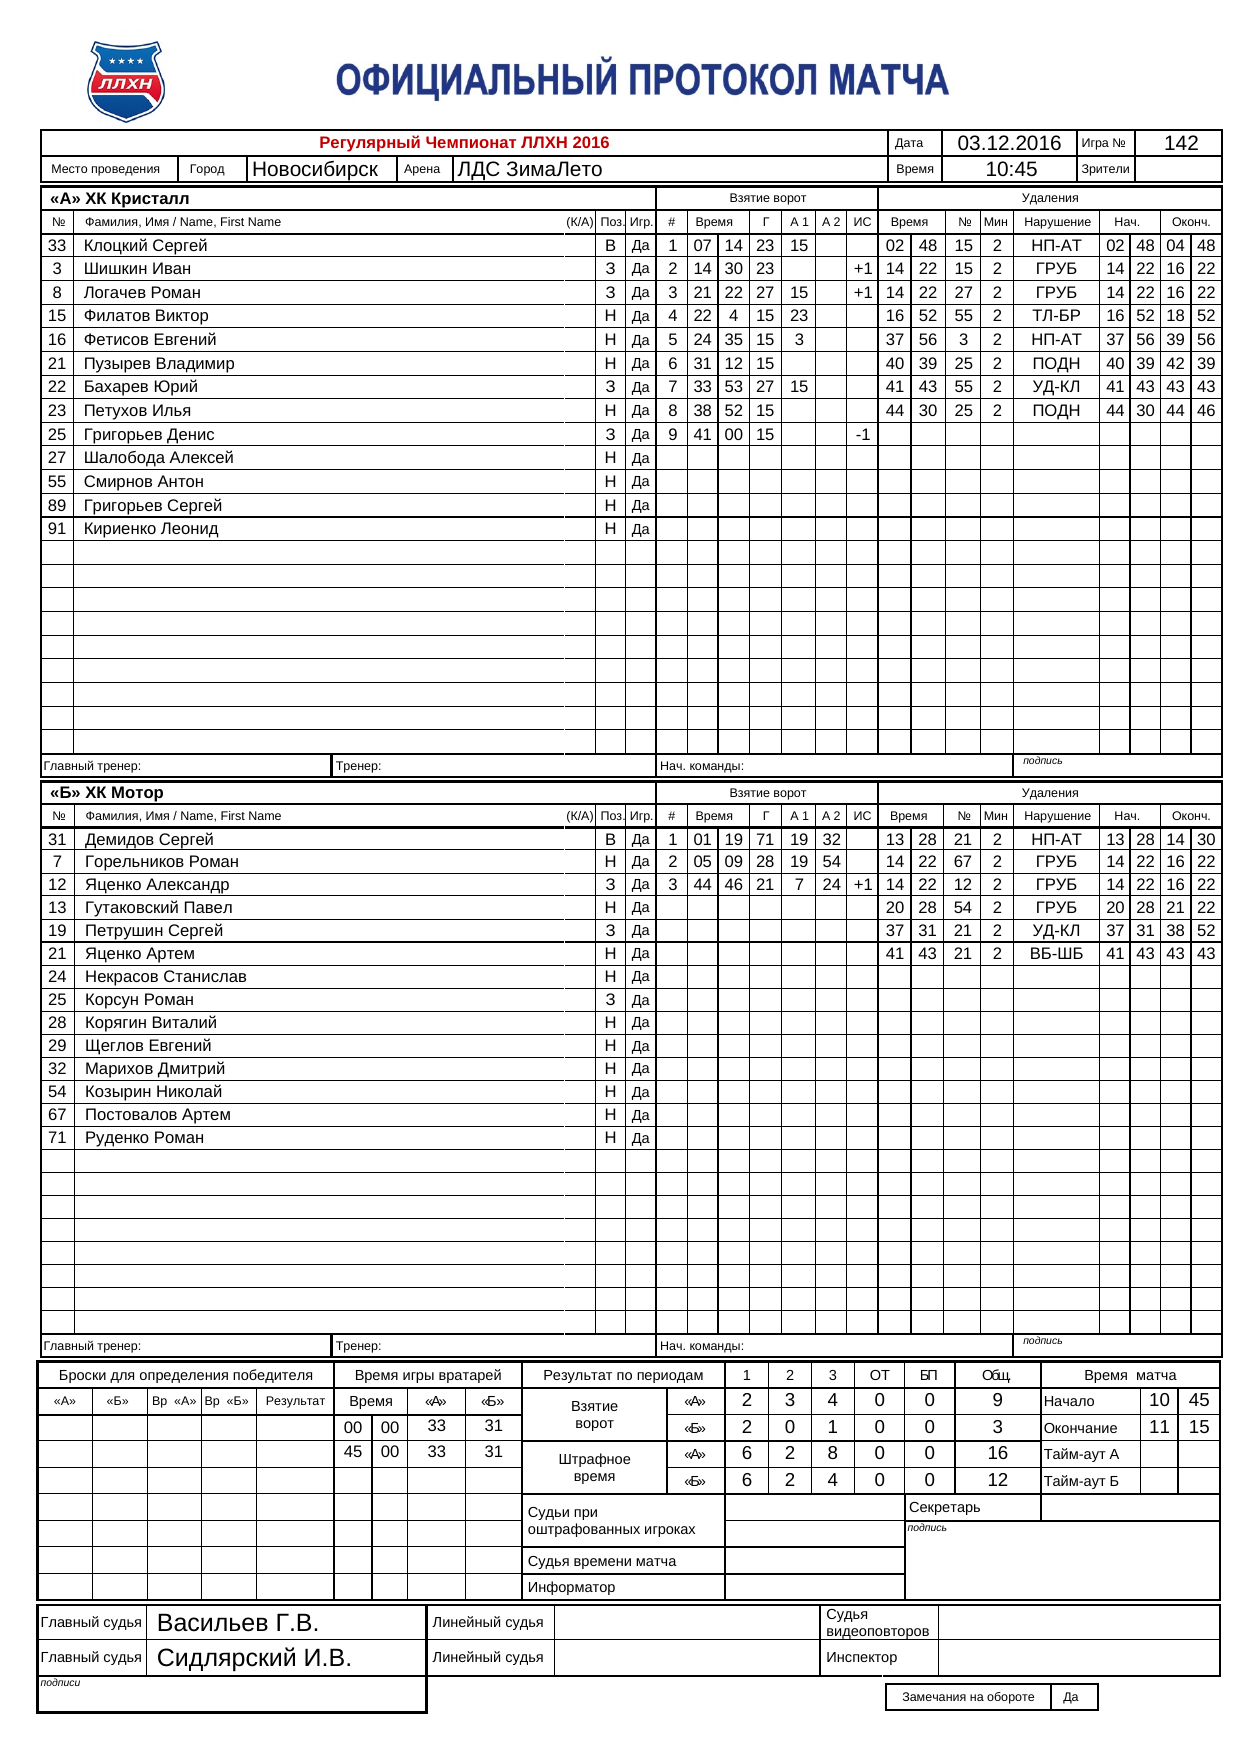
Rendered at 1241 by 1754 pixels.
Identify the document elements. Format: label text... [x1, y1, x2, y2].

table_cell [946, 730, 980, 753]
table_cell [782, 683, 815, 706]
table_cell [912, 1265, 943, 1287]
table_cell З [596, 376, 625, 398]
table_cell Да [626, 896, 655, 918]
table_cell [719, 707, 749, 729]
table_cell [816, 235, 846, 256]
table_cell [257, 1574, 333, 1599]
table_cell [750, 470, 781, 493]
table_cell 14 [879, 257, 910, 280]
table_cell [565, 1081, 595, 1103]
table_cell Инспектор [821, 1640, 938, 1675]
table_cell [1161, 1196, 1190, 1218]
table_cell 21 [1161, 896, 1190, 918]
table_cell З [596, 423, 625, 445]
table_cell [93, 1494, 147, 1520]
table_cell 22 [912, 874, 943, 895]
table_cell [565, 1173, 595, 1195]
table_cell [596, 1150, 625, 1172]
table_cell 15 [750, 399, 781, 422]
table_cell ГРУБ [1014, 896, 1099, 918]
table_cell [816, 989, 846, 1011]
table_cell [466, 1521, 521, 1546]
table_cell [1100, 1265, 1129, 1287]
table_cell 9 [956, 1389, 1040, 1413]
table_cell [1131, 588, 1160, 611]
table_cell [596, 659, 625, 682]
table_cell Н [596, 1012, 625, 1033]
table_cell [939, 1606, 1219, 1639]
table_cell [782, 1012, 815, 1033]
table_cell [93, 1521, 147, 1546]
table_cell [1042, 1495, 1219, 1520]
table_cell [750, 1196, 781, 1218]
table_cell [719, 636, 749, 658]
table_cell 6 [657, 352, 687, 374]
table_cell [847, 1242, 877, 1264]
table_cell 45 [335, 1441, 371, 1467]
table_cell 21 [944, 829, 980, 849]
table_cell [946, 636, 980, 658]
table_cell 2 [657, 257, 687, 280]
table_cell [428, 1677, 882, 1711]
table_cell [944, 1265, 980, 1287]
table_cell [750, 943, 781, 964]
table_cell [688, 1219, 717, 1241]
table_cell +1 [847, 874, 877, 895]
table_cell [981, 1104, 1013, 1126]
table_cell [750, 1058, 781, 1079]
table_cell [750, 1104, 781, 1126]
table_cell 8 [812, 1442, 854, 1467]
table_cell [466, 1494, 521, 1520]
table_cell [1100, 1288, 1129, 1310]
table_cell Нач. команды: [657, 1335, 1012, 1356]
table_cell [1161, 588, 1190, 611]
table_cell [847, 920, 877, 941]
table_cell [847, 683, 877, 706]
table_cell [719, 518, 749, 540]
table_cell [750, 1012, 781, 1033]
table_cell 56 [1131, 328, 1160, 351]
table_cell [373, 1494, 407, 1520]
table_cell [1192, 588, 1221, 611]
table_cell ПОДН [1014, 352, 1099, 374]
table_cell 37 [1100, 328, 1129, 351]
table_cell [750, 565, 781, 587]
table_cell [719, 470, 749, 493]
table_cell Город [179, 157, 246, 181]
table_cell [1100, 966, 1129, 987]
table_cell 25 [946, 352, 980, 374]
table_cell [847, 966, 877, 987]
table_cell 00 [719, 423, 749, 445]
table_cell 0 [855, 1468, 904, 1493]
table_cell Г [750, 211, 781, 233]
table_cell 16 [1100, 305, 1129, 327]
table_cell [750, 518, 781, 540]
table_cell (К/А) [565, 211, 595, 233]
table_cell Да [626, 920, 655, 941]
table_cell [148, 1494, 201, 1520]
table_cell 39 [1161, 328, 1190, 351]
table_cell [1192, 1081, 1221, 1103]
table_cell [657, 1058, 687, 1079]
table_cell [816, 1196, 846, 1218]
table_cell [466, 1468, 521, 1493]
table_cell [912, 423, 945, 445]
table_cell [847, 518, 877, 540]
table_cell [912, 494, 945, 516]
table_cell [981, 1242, 1013, 1264]
table_cell Шишкин Иван [74, 257, 564, 280]
table_cell [719, 1311, 749, 1333]
table_cell А 1 [782, 805, 815, 826]
table_cell [816, 565, 846, 587]
table_cell [944, 1012, 980, 1033]
table_cell [657, 659, 687, 682]
table_cell 27 [42, 446, 73, 469]
table_cell 52 [719, 399, 749, 422]
table_cell [939, 1640, 1219, 1675]
table_cell 1 [812, 1415, 854, 1440]
table_cell [1014, 1219, 1099, 1241]
table_cell Пузырев Владимир [74, 352, 564, 374]
table_cell [657, 920, 687, 941]
table_cell [1161, 423, 1190, 445]
table_cell 15 [1179, 1415, 1219, 1440]
table_cell Время [688, 211, 749, 233]
table_cell 0 [769, 1415, 811, 1440]
table_cell [816, 423, 846, 445]
table_cell 12 [42, 874, 74, 895]
table_cell [847, 565, 877, 587]
table_cell Г [750, 805, 781, 826]
table_cell [565, 1219, 595, 1241]
table_cell [879, 966, 910, 987]
table_cell Кириенко Леонид [74, 518, 564, 540]
table_cell [657, 1311, 687, 1333]
table_cell [981, 1311, 1013, 1333]
table_cell Н [596, 328, 625, 351]
table_cell [1131, 1150, 1160, 1172]
table_cell В [596, 235, 625, 256]
table_cell [847, 470, 877, 493]
table_cell 41 [688, 423, 717, 445]
table_cell ГРУБ [1014, 850, 1099, 872]
table_cell 2 [981, 281, 1013, 303]
table_cell 05 [688, 850, 717, 872]
table_cell 22 [1192, 281, 1221, 303]
table_cell Игр. [626, 805, 655, 826]
table_cell [782, 446, 815, 469]
table_cell [1192, 989, 1221, 1011]
table_cell [1100, 1081, 1129, 1103]
table_cell [719, 1173, 749, 1195]
table_cell 4 [719, 305, 749, 327]
table_cell [42, 1242, 74, 1264]
table_cell [719, 659, 749, 682]
table_cell [816, 1288, 846, 1310]
table_cell 22 [719, 281, 749, 303]
table_cell [657, 730, 687, 753]
table_cell [912, 518, 945, 540]
table_cell [1192, 1196, 1221, 1218]
table_cell [847, 1127, 877, 1149]
table_cell З [596, 281, 625, 303]
table_cell 29 [42, 1035, 74, 1057]
table_cell [750, 636, 781, 658]
table_header «Б» ХК Мотор [42, 783, 655, 803]
table_cell [944, 1288, 980, 1310]
table_cell 2 [981, 943, 1013, 964]
table_cell [750, 1311, 781, 1333]
table_cell [1014, 1242, 1099, 1264]
table_cell [879, 588, 910, 611]
table_cell 14 [1100, 850, 1129, 872]
table_cell [1136, 157, 1221, 181]
table_cell [879, 565, 910, 587]
table_cell [981, 989, 1013, 1011]
table_cell подпись [1014, 1335, 1221, 1356]
table_cell [565, 659, 595, 682]
table_cell Шалобода Алексей [74, 446, 564, 469]
table_cell [42, 683, 73, 706]
table_cell [816, 541, 846, 564]
table_cell [1192, 683, 1221, 706]
table_cell -1 [847, 423, 877, 445]
table_cell 3 [946, 328, 980, 351]
table_cell [944, 1219, 980, 1241]
table_cell 14 [719, 235, 749, 256]
table_cell [719, 1058, 749, 1079]
table_cell [1192, 966, 1221, 987]
table_cell [1192, 541, 1221, 564]
table_cell [75, 1288, 564, 1310]
table_cell [912, 470, 945, 493]
table_cell [944, 966, 980, 987]
table_cell ЛДС ЗимаЛето [454, 157, 887, 181]
table_cell [565, 1104, 595, 1126]
table_cell [373, 1468, 407, 1493]
table_cell [879, 659, 910, 682]
table_cell [816, 257, 846, 280]
table_cell [565, 257, 595, 280]
table_cell [335, 1468, 371, 1493]
table_cell [1100, 565, 1129, 587]
table_cell 40 [879, 352, 910, 374]
table_cell [42, 659, 73, 682]
table_cell 3 [769, 1389, 811, 1413]
table_cell [816, 446, 846, 469]
table_cell [981, 565, 1013, 587]
table_cell +1 [847, 281, 877, 303]
table_cell [879, 423, 910, 445]
table_cell [1192, 565, 1221, 587]
table_cell [565, 281, 595, 303]
table_cell [1161, 1173, 1190, 1195]
table_cell [1014, 1012, 1099, 1033]
table_cell 2 [981, 920, 1013, 941]
table_cell 23 [42, 399, 73, 422]
table_cell 15 [946, 257, 980, 280]
table_cell 45 [1179, 1389, 1219, 1413]
table_cell 23 [750, 235, 781, 256]
table_cell [596, 683, 625, 706]
table_cell [373, 1547, 407, 1573]
table_cell [1161, 1288, 1190, 1310]
table_cell 22 [1131, 874, 1160, 895]
table_cell [1161, 966, 1190, 987]
table_cell [1100, 518, 1129, 540]
table_cell [719, 565, 749, 587]
table_header Да [1052, 1685, 1097, 1709]
table_cell Да [626, 328, 655, 351]
table_cell Марихов Дмитрий [75, 1058, 564, 1079]
table_cell [688, 1173, 717, 1195]
table_cell [719, 588, 749, 611]
table_cell [42, 707, 73, 729]
table_cell [39, 1574, 92, 1599]
table_cell [1192, 1058, 1221, 1079]
table_cell 24 [688, 328, 717, 351]
table_cell 41 [879, 376, 910, 398]
table_cell Линейный судья [428, 1606, 554, 1639]
table_cell [981, 1288, 1013, 1310]
table_cell [912, 1127, 943, 1149]
table_cell 31 [466, 1416, 521, 1440]
table_cell [981, 659, 1013, 682]
table_header Замечания на обороте [887, 1685, 1050, 1709]
table_cell Да [626, 850, 655, 872]
table_cell 01 [688, 829, 717, 849]
table_cell Смирнов Антон [74, 470, 564, 493]
table_cell [912, 446, 945, 469]
table_cell [74, 541, 564, 564]
table_cell [688, 966, 717, 987]
table_cell Взятие ворот [523, 1389, 666, 1440]
table_cell № [944, 805, 980, 826]
table_cell [847, 328, 877, 351]
table_cell [688, 636, 717, 658]
table_cell 48 [1131, 235, 1160, 256]
table_cell [688, 943, 717, 964]
table_cell [912, 1196, 943, 1218]
table_cell [257, 1521, 333, 1546]
table_cell [1131, 1081, 1160, 1103]
table_cell Новосибирск [248, 157, 396, 181]
table_cell [408, 1468, 465, 1493]
table_cell [946, 494, 980, 516]
table_cell [1014, 707, 1099, 729]
table_cell 15 [750, 423, 781, 445]
table_cell 21 [750, 874, 781, 895]
table_cell [42, 565, 73, 587]
table_cell «А» [668, 1389, 724, 1413]
table_cell 1 [657, 829, 687, 849]
table_cell [202, 1441, 256, 1467]
table_cell [1100, 423, 1129, 445]
table_cell Н [596, 446, 625, 469]
table_cell 14 [1100, 281, 1129, 303]
table_cell 54 [816, 850, 846, 872]
table_cell 04 [1161, 235, 1190, 256]
table_cell Да [626, 376, 655, 398]
table_cell [373, 1574, 407, 1599]
table_cell 39 [1131, 352, 1160, 374]
table_cell 37 [879, 328, 910, 351]
table_cell [1161, 446, 1190, 469]
table_cell [946, 612, 980, 634]
table_cell 39 [912, 352, 945, 374]
table_cell [719, 1012, 749, 1033]
table_cell [726, 1548, 904, 1573]
table_cell [750, 1081, 781, 1103]
table_cell [565, 612, 595, 634]
table_cell 54 [944, 896, 980, 918]
table_cell [657, 1081, 687, 1103]
table_cell [719, 683, 749, 706]
table_cell [750, 707, 781, 729]
table_cell Нач. [1100, 211, 1160, 233]
table_cell [565, 1196, 595, 1218]
table_cell Да [626, 257, 655, 280]
table_cell Да [626, 281, 655, 303]
table_cell [1131, 1104, 1160, 1126]
table_cell [912, 1173, 943, 1195]
table_cell Да [626, 829, 655, 849]
table_cell [847, 541, 877, 564]
table_cell [719, 1150, 749, 1172]
table_cell 2 [769, 1468, 811, 1493]
table_cell [565, 235, 595, 256]
table_cell [1100, 707, 1129, 729]
table_cell 56 [912, 328, 945, 351]
table_cell [816, 1150, 846, 1172]
table_cell [202, 1547, 256, 1573]
table_cell 15 [750, 352, 781, 374]
table_cell [782, 1242, 815, 1264]
table_cell [1192, 1012, 1221, 1033]
table_header БП [905, 1363, 954, 1387]
table_cell [555, 1640, 819, 1675]
table_cell [1131, 494, 1160, 516]
table_cell [847, 612, 877, 634]
table_cell [750, 730, 781, 753]
table_cell Время [879, 805, 943, 826]
table_cell [688, 896, 717, 918]
table_cell [883, 1677, 1220, 1681]
table_cell [148, 1468, 201, 1493]
table_cell [565, 730, 595, 753]
table_cell [42, 1288, 74, 1310]
table_cell [912, 636, 945, 658]
table_cell Логачев Роман [74, 281, 564, 303]
table_cell [1100, 1127, 1129, 1149]
table_cell [74, 659, 564, 682]
table_cell [912, 1081, 943, 1103]
table_cell [816, 1173, 846, 1195]
table_cell [626, 588, 655, 611]
table_cell З [596, 874, 625, 895]
table_cell Н [596, 1058, 625, 1079]
table_cell [626, 636, 655, 658]
table_cell [93, 1547, 147, 1573]
table_cell [1131, 1196, 1160, 1218]
table_cell [816, 305, 846, 327]
table_cell [565, 399, 595, 422]
table_cell [750, 1265, 781, 1287]
table_cell 0 [855, 1442, 904, 1467]
table_cell 19 [782, 850, 815, 872]
table_cell [782, 423, 815, 445]
table_cell [657, 1173, 687, 1195]
table_cell З [596, 257, 625, 280]
table_cell Информатор [523, 1575, 724, 1599]
table_cell 38 [688, 399, 717, 422]
table_cell [1100, 1311, 1129, 1333]
table_cell [1131, 612, 1160, 634]
table_cell [565, 1288, 595, 1310]
table_cell «Б» [668, 1468, 724, 1493]
table_cell [1161, 1150, 1190, 1172]
table_cell 33 [42, 235, 73, 256]
table_cell 2 [981, 896, 1013, 918]
table_cell [847, 399, 877, 422]
table_cell № [42, 805, 74, 826]
table_cell [1131, 636, 1160, 658]
table_cell [1100, 636, 1129, 658]
table_cell Вр «Б» [202, 1389, 256, 1413]
table_cell [879, 1196, 910, 1218]
table_cell [626, 1265, 655, 1287]
table_cell Нач. команды: [657, 755, 1012, 776]
table_cell [1131, 470, 1160, 493]
table_cell 15 [750, 305, 781, 327]
table_cell [335, 1547, 371, 1573]
table_cell [93, 1468, 147, 1493]
table_cell [565, 518, 595, 540]
table_cell [42, 1196, 74, 1218]
table_cell 5 [657, 328, 687, 351]
table_cell [657, 541, 687, 564]
table_cell Поз. [596, 211, 625, 233]
table_cell [847, 636, 877, 658]
table_cell [1014, 1288, 1099, 1310]
table_cell [981, 1081, 1013, 1103]
table_cell [750, 446, 781, 469]
table_cell 16 [42, 328, 73, 351]
table_cell 3 [956, 1415, 1040, 1440]
table_cell 31 [1131, 920, 1160, 941]
table_cell [565, 874, 595, 895]
table_cell [408, 1574, 465, 1599]
table_cell Петрушин Сергей [75, 920, 564, 941]
table_cell [1179, 1441, 1219, 1467]
table_cell [565, 565, 595, 587]
table_cell [1100, 989, 1129, 1011]
table_cell [1131, 1242, 1160, 1264]
table_cell [879, 1012, 910, 1033]
table_cell Время [879, 211, 945, 233]
table_cell Штрафное время [523, 1442, 666, 1493]
table_cell «Б» [668, 1415, 724, 1440]
table_cell 28 [42, 1012, 74, 1033]
table_cell [408, 1547, 465, 1573]
table_cell Да [626, 1104, 655, 1126]
table_cell 2 [981, 352, 1013, 374]
table_cell Судья видеоповторов [821, 1606, 938, 1639]
table_cell [816, 636, 846, 658]
table_cell 15 [782, 235, 815, 256]
table_cell Н [596, 850, 625, 872]
table_cell 28 [1131, 896, 1160, 918]
table_cell [750, 1035, 781, 1057]
table_cell 15 [750, 328, 781, 351]
table_cell [565, 541, 595, 564]
table_cell Фамилия, Имя / Name, First Name [75, 805, 565, 826]
table_cell [912, 659, 945, 682]
table_header Время матча [1042, 1363, 1219, 1387]
table_cell [719, 446, 749, 469]
table_cell [148, 1521, 201, 1546]
table_cell 10:45 [943, 157, 1076, 181]
table_cell [1192, 494, 1221, 516]
table_cell [565, 305, 595, 327]
table_cell [626, 1311, 655, 1333]
table_cell [1014, 1127, 1099, 1149]
table_cell [1014, 446, 1099, 469]
table_cell 32 [816, 829, 846, 849]
table_cell [657, 588, 687, 611]
table_cell «А» [668, 1442, 724, 1467]
table_cell [596, 730, 625, 753]
table_cell [1131, 1058, 1160, 1079]
table_cell Н [596, 399, 625, 422]
table_cell 02 [1100, 235, 1129, 256]
table_cell [816, 352, 846, 374]
table_cell [847, 352, 877, 374]
table_cell [879, 1311, 910, 1333]
table_cell [981, 707, 1013, 729]
table_cell 16 [1161, 281, 1190, 303]
table_cell 30 [1192, 829, 1221, 849]
table_cell [1161, 659, 1190, 682]
table_cell [202, 1521, 256, 1546]
table_cell Постовалов Артем [75, 1104, 564, 1126]
table_cell [816, 612, 846, 634]
table_cell 43 [1161, 943, 1190, 964]
table_cell [1014, 518, 1099, 540]
table_cell [782, 636, 815, 658]
table_cell [657, 966, 687, 987]
table_cell [42, 730, 73, 753]
table_cell [1100, 1242, 1129, 1264]
table_cell [42, 612, 73, 634]
table_cell 21 [42, 352, 73, 374]
table_cell Главный судья [39, 1606, 146, 1639]
table_cell 0 [855, 1415, 904, 1440]
table_cell [657, 1104, 687, 1126]
table_cell [816, 1081, 846, 1103]
table_cell [816, 730, 846, 753]
table_cell [816, 659, 846, 682]
table_cell [1192, 423, 1221, 445]
table_cell 43 [1192, 376, 1221, 398]
table_cell 2 [981, 874, 1013, 895]
table_header Дата [889, 131, 941, 155]
table_cell [816, 518, 846, 540]
table_cell [782, 1127, 815, 1149]
table_cell [74, 588, 564, 611]
table_cell [946, 565, 980, 587]
table_cell [1161, 989, 1190, 1011]
table_cell 38 [1161, 920, 1190, 941]
table_cell 14 [879, 874, 910, 895]
table_cell 31 [42, 829, 74, 849]
table_header 03.12.2016 [943, 131, 1076, 155]
table_cell [981, 494, 1013, 516]
table_cell 41 [1100, 943, 1129, 964]
table_cell [719, 920, 749, 941]
table_cell [782, 966, 815, 987]
table_cell 37 [879, 920, 910, 941]
table_cell [596, 707, 625, 729]
table_cell [596, 565, 625, 587]
table_cell Да [626, 1035, 655, 1057]
table_cell 25 [42, 423, 73, 445]
table_cell Н [596, 352, 625, 374]
table_cell [719, 1127, 749, 1149]
table_cell [565, 896, 595, 918]
table_cell [408, 1521, 465, 1546]
table_cell [466, 1547, 521, 1573]
table_cell [39, 1468, 92, 1493]
table_cell [1161, 565, 1190, 587]
table_cell [847, 1311, 877, 1333]
table_cell [555, 1606, 819, 1639]
table_cell [912, 966, 943, 987]
table_cell [879, 707, 910, 729]
table_cell Да [626, 966, 655, 987]
table_cell [565, 1242, 595, 1264]
table_cell Горельников Роман [75, 850, 564, 872]
table_cell [688, 707, 717, 729]
table_cell [1014, 494, 1099, 516]
table_cell [981, 518, 1013, 540]
table_cell 52 [912, 305, 945, 327]
table_cell [202, 1468, 256, 1493]
table_cell 33 [408, 1416, 465, 1440]
table_cell [782, 1104, 815, 1126]
table_cell [596, 636, 625, 658]
table_cell 2 [981, 257, 1013, 280]
table_cell Нач. [1100, 805, 1160, 826]
table_cell Н [596, 1104, 625, 1126]
table_cell [719, 989, 749, 1011]
table_cell [750, 659, 781, 682]
table_cell 19 [42, 920, 74, 941]
table_cell 3 [657, 281, 687, 303]
table_cell [1014, 1173, 1099, 1195]
table_cell [565, 376, 595, 398]
table_cell [75, 1242, 564, 1264]
table_cell [1161, 612, 1190, 634]
table_cell [750, 494, 781, 516]
table_cell ИС [847, 805, 877, 826]
table_cell [1100, 1012, 1129, 1033]
table_cell [719, 896, 749, 918]
table_cell Щеглов Евгений [75, 1035, 564, 1057]
table_cell [626, 659, 655, 682]
table_cell [750, 966, 781, 987]
table_cell 30 [1131, 399, 1160, 422]
table_cell [879, 683, 910, 706]
table_cell 7 [782, 874, 815, 895]
table_cell [981, 1127, 1013, 1149]
table_cell 22 [1192, 850, 1221, 872]
table_cell [1014, 1035, 1099, 1057]
table_cell [408, 1494, 465, 1520]
table_cell 44 [688, 874, 717, 895]
table_cell [688, 1196, 717, 1218]
table_cell [879, 541, 910, 564]
table_cell [1100, 730, 1129, 753]
table_cell 00 [335, 1416, 371, 1440]
table_cell Н [596, 966, 625, 987]
table_cell [816, 1127, 846, 1149]
table_cell [879, 636, 910, 658]
table_cell Гутаковский Павел [75, 896, 564, 918]
table_cell [74, 636, 564, 658]
table_cell [944, 1173, 980, 1195]
table_cell [1014, 1058, 1099, 1079]
table_cell [912, 730, 945, 753]
table_cell Место проведения [42, 157, 177, 181]
table_cell Да [626, 446, 655, 469]
table_cell [657, 446, 687, 469]
table_cell Да [626, 470, 655, 493]
table_cell УД-КЛ [1014, 376, 1099, 398]
table_cell [42, 588, 73, 611]
table_cell [596, 612, 625, 634]
table_cell [626, 1150, 655, 1172]
table_cell Время [688, 805, 749, 826]
table_cell [816, 1058, 846, 1079]
table_cell [1014, 1196, 1099, 1218]
table_cell 43 [1192, 943, 1221, 964]
table_cell 12 [719, 352, 749, 374]
table_cell [596, 1288, 625, 1310]
table_cell [750, 896, 781, 918]
table_cell Да [626, 1127, 655, 1149]
table_cell [944, 1196, 980, 1218]
table_cell 13 [879, 829, 910, 849]
table_cell 22 [912, 281, 945, 303]
table_header Удаления [879, 188, 1221, 209]
table_cell [782, 1150, 815, 1172]
table_cell [688, 1104, 717, 1126]
table_cell [1161, 683, 1190, 706]
table_cell 33 [408, 1441, 465, 1467]
table_cell Да [626, 874, 655, 895]
table_cell [1100, 1058, 1129, 1079]
table_cell [657, 1242, 687, 1264]
table_cell [1141, 1441, 1177, 1467]
table_cell [946, 683, 980, 706]
table_cell [912, 588, 945, 611]
table_cell [847, 1081, 877, 1103]
table_cell [816, 920, 846, 941]
table_cell [1161, 1265, 1190, 1287]
table_cell [944, 1081, 980, 1103]
table_header 142 [1136, 131, 1221, 155]
table_cell 0 [905, 1442, 954, 1467]
table_cell 22 [1192, 874, 1221, 895]
table_cell [1131, 1311, 1160, 1333]
table_cell [657, 1127, 687, 1149]
table_cell [1100, 683, 1129, 706]
table_cell [688, 989, 717, 1011]
table_cell [1014, 683, 1099, 706]
table_cell Да [626, 1012, 655, 1033]
table_cell 43 [1161, 376, 1190, 398]
table_cell Да [626, 399, 655, 422]
table_cell «А» [39, 1389, 92, 1413]
table_cell 14 [1100, 257, 1129, 280]
table_cell Оконч. [1161, 211, 1221, 233]
table_cell Начало [1042, 1389, 1140, 1413]
table_cell 21 [944, 920, 980, 941]
table_cell [1014, 423, 1099, 445]
table_cell 09 [719, 850, 749, 872]
table_cell [565, 352, 595, 374]
table_cell 2 [726, 1389, 768, 1413]
table_cell Главный судья [39, 1640, 146, 1675]
table_cell Время [335, 1389, 407, 1413]
table_cell [782, 1081, 815, 1103]
table_cell [1161, 1219, 1190, 1241]
table_cell [750, 588, 781, 611]
table_cell [912, 1242, 943, 1264]
table_cell Тайм-аут А [1042, 1441, 1140, 1467]
table_cell [626, 612, 655, 634]
table_cell [39, 1416, 92, 1440]
table_cell [1099, 1682, 1220, 1711]
table_cell [93, 1416, 147, 1440]
table_cell 27 [946, 281, 980, 303]
table_cell [1100, 1035, 1129, 1057]
table_cell 2 [981, 376, 1013, 398]
table_cell [912, 1150, 943, 1172]
table_cell 24 [42, 966, 74, 987]
table_cell [688, 1081, 717, 1103]
table_cell [750, 1219, 781, 1241]
table_cell [816, 1219, 846, 1241]
table_cell 43 [1131, 376, 1160, 398]
table_cell [750, 989, 781, 1011]
table_header Взятие ворот [657, 783, 877, 803]
table_cell [688, 541, 717, 564]
table_cell [782, 1173, 815, 1195]
table_cell 25 [42, 989, 74, 1011]
table_cell [847, 446, 877, 469]
table_cell [657, 518, 687, 540]
table_cell [626, 1173, 655, 1195]
table_cell [1192, 707, 1221, 729]
table_cell [912, 683, 945, 706]
table_cell Главный тренер: [42, 1335, 330, 1356]
table_cell [847, 1012, 877, 1033]
table_cell [847, 850, 877, 872]
table_cell 89 [42, 494, 73, 516]
table_cell [657, 470, 687, 493]
table_cell [565, 1127, 595, 1149]
table_cell [688, 1035, 717, 1057]
table_cell [42, 1173, 74, 1195]
table_cell [719, 1196, 749, 1218]
table_cell [1100, 494, 1129, 516]
table_cell 20 [1100, 896, 1129, 918]
table_cell 00 [373, 1416, 407, 1440]
table_cell [750, 1288, 781, 1310]
table_cell Филатов Виктор [74, 305, 564, 327]
table_cell [565, 829, 595, 849]
table_cell [782, 1058, 815, 1079]
table_cell [944, 1127, 980, 1149]
table_cell [74, 730, 564, 753]
table_cell [847, 707, 877, 729]
table_cell А 2 [816, 211, 846, 233]
table_cell [74, 565, 564, 587]
table_cell [688, 1127, 717, 1149]
table_cell [1100, 612, 1129, 634]
table_cell [912, 1311, 943, 1333]
table_cell [912, 1219, 943, 1241]
table_cell [1100, 1219, 1129, 1241]
table_cell [782, 659, 815, 682]
table_cell 44 [879, 399, 910, 422]
table_cell [879, 1173, 910, 1195]
table_cell [335, 1574, 371, 1599]
table_cell [981, 730, 1013, 753]
table_cell [912, 1104, 943, 1126]
table_cell [1014, 565, 1099, 587]
table_cell [1192, 470, 1221, 493]
table_cell 12 [944, 874, 980, 895]
table_cell [946, 423, 980, 445]
table_cell Демидов Сергей [75, 829, 564, 849]
table_cell [1014, 470, 1099, 493]
table_cell [202, 1494, 256, 1520]
table_header Взятие ворот [657, 188, 877, 209]
table_cell 52 [1131, 305, 1160, 327]
table_cell # [657, 211, 687, 233]
table_cell Тайм-аут Б [1042, 1468, 1140, 1493]
table_cell [657, 1035, 687, 1057]
table_cell [596, 541, 625, 564]
table_cell [981, 1012, 1013, 1033]
table_cell [816, 494, 846, 516]
table_cell [39, 1441, 92, 1467]
table_cell [912, 1012, 943, 1033]
table_cell [1014, 659, 1099, 682]
table_cell 42 [1161, 352, 1190, 374]
table_cell [1161, 494, 1190, 516]
table_cell [565, 1012, 595, 1033]
table_header Броски для определения победителя [39, 1363, 333, 1387]
table_cell Оконч. [1161, 805, 1221, 826]
table_cell [1141, 1468, 1177, 1493]
table_cell [847, 1058, 877, 1079]
table_cell 27 [750, 376, 781, 398]
table_cell [1192, 730, 1221, 753]
table_cell 19 [782, 829, 815, 849]
table_cell [879, 1127, 910, 1149]
table_cell [847, 588, 877, 611]
table_cell Да [626, 305, 655, 327]
table_cell [946, 518, 980, 540]
table_cell [1014, 989, 1099, 1011]
table_cell ИС [847, 211, 877, 233]
table_cell А 2 [816, 805, 846, 826]
table_cell # [657, 805, 687, 826]
table_cell 14 [688, 257, 717, 280]
table_cell [912, 989, 943, 1011]
table_cell 15 [782, 281, 815, 303]
table_cell подпись [1014, 755, 1221, 776]
table_cell Н [596, 305, 625, 327]
table_cell Григорьев Сергей [74, 494, 564, 516]
table_cell [750, 612, 781, 634]
table_cell 48 [1192, 235, 1221, 256]
table_cell [1014, 1104, 1099, 1126]
table_cell [879, 730, 910, 753]
table_cell [879, 446, 910, 469]
table_cell [816, 1311, 846, 1333]
table_cell Окончание [1042, 1415, 1140, 1440]
table_cell [1100, 1150, 1129, 1172]
table_cell [565, 1035, 595, 1057]
table_cell [847, 730, 877, 753]
table_cell 15 [782, 376, 815, 398]
table_cell 15 [42, 305, 73, 327]
table_cell [688, 683, 717, 706]
table_cell [657, 683, 687, 706]
table_cell [626, 730, 655, 753]
table_cell [816, 399, 846, 422]
table_cell [1192, 518, 1221, 540]
table_cell 6 [726, 1468, 768, 1493]
table_cell [688, 494, 717, 516]
table_cell [912, 1058, 943, 1079]
table_cell [626, 565, 655, 587]
table_cell [626, 683, 655, 706]
table_cell [750, 1242, 781, 1264]
table_cell 41 [879, 943, 910, 964]
table_cell [782, 1035, 815, 1057]
table_cell Сидлярский И.В. [147, 1640, 425, 1675]
table_cell [782, 1288, 815, 1310]
table_cell [596, 1265, 625, 1287]
table_cell [816, 328, 846, 351]
table_cell [782, 470, 815, 493]
table_cell [657, 707, 687, 729]
table_cell [565, 943, 595, 964]
table_cell 43 [912, 376, 945, 398]
table_cell [688, 659, 717, 682]
table_cell 14 [879, 850, 910, 872]
table_cell [1192, 612, 1221, 634]
table_cell [1161, 1242, 1190, 1264]
table_cell [657, 1288, 687, 1310]
table_cell 55 [946, 305, 980, 327]
table_cell [1131, 966, 1160, 987]
table_cell 7 [657, 376, 687, 398]
table_cell [1131, 683, 1160, 706]
table_cell [1014, 588, 1099, 611]
table_header Игра № [1078, 131, 1134, 155]
table_cell А 1 [782, 211, 815, 233]
table_cell [148, 1416, 201, 1440]
table_cell Да [626, 352, 655, 374]
table_cell [257, 1468, 333, 1493]
table_cell [74, 683, 564, 706]
table_cell [847, 1265, 877, 1287]
table_cell [42, 1311, 74, 1333]
table_cell [1100, 470, 1129, 493]
table_cell Фетисов Евгений [74, 328, 564, 351]
table_cell 2 [981, 850, 1013, 872]
table_cell 22 [1131, 850, 1160, 872]
table_cell [257, 1441, 333, 1467]
table_cell [847, 659, 877, 682]
table_cell [1100, 1196, 1129, 1218]
table_cell 44 [1100, 399, 1129, 422]
table_cell [981, 1058, 1013, 1079]
table_cell [946, 446, 980, 469]
table_cell 55 [42, 470, 73, 493]
table_cell «А» [408, 1389, 465, 1413]
table_cell [565, 850, 595, 872]
table_cell [1131, 989, 1160, 1011]
table_cell [1161, 1058, 1190, 1079]
table_cell [466, 1574, 521, 1599]
table_cell [1100, 1104, 1129, 1126]
table_cell [1131, 730, 1160, 753]
table_cell [688, 565, 717, 587]
table_cell [42, 1265, 74, 1287]
table_cell [1161, 518, 1190, 540]
table_cell Да [626, 518, 655, 540]
table_cell 30 [912, 399, 945, 422]
table_cell [912, 707, 945, 729]
table_cell [335, 1521, 371, 1546]
table_cell [847, 943, 877, 964]
table_cell [39, 1494, 92, 1520]
table_cell 0 [905, 1415, 954, 1440]
table_cell Вр «А» [148, 1389, 201, 1413]
table_cell 41 [1100, 376, 1129, 398]
table_cell Результат [257, 1389, 333, 1413]
table_cell [596, 1219, 625, 1241]
table_header 3 [812, 1363, 854, 1387]
table_cell 9 [657, 423, 687, 445]
table_cell [816, 588, 846, 611]
table_cell [39, 1521, 92, 1546]
table_cell [1192, 1127, 1221, 1149]
table_cell [719, 966, 749, 987]
table_cell [565, 1265, 595, 1287]
table_cell [93, 1574, 147, 1599]
table_cell [626, 1196, 655, 1218]
table_cell Бахарев Юрий [74, 376, 564, 398]
table_cell [75, 1219, 564, 1241]
table_cell 14 [1161, 829, 1190, 849]
table_cell [946, 541, 980, 564]
table_cell 43 [1131, 943, 1160, 964]
table_cell [74, 612, 564, 634]
table_cell 39 [1192, 352, 1221, 374]
table_cell [657, 1219, 687, 1241]
table_cell 3 [657, 874, 687, 895]
table_cell [596, 1173, 625, 1195]
table_cell [944, 989, 980, 1011]
table_cell 4 [812, 1389, 854, 1413]
table_header ОТ [855, 1363, 904, 1387]
table_cell [148, 1574, 201, 1599]
table_cell [93, 1441, 147, 1467]
table_cell [373, 1521, 407, 1546]
table_cell 52 [1192, 305, 1221, 327]
table_cell [879, 1265, 910, 1287]
table_cell [816, 943, 846, 964]
table_cell [719, 541, 749, 564]
table_cell [1161, 1035, 1190, 1057]
table_cell [816, 1104, 846, 1126]
table_cell [782, 920, 815, 941]
table_cell 25 [946, 399, 980, 422]
table_cell 22 [1131, 257, 1160, 280]
table_header 1 [726, 1363, 768, 1387]
table_cell Н [596, 1127, 625, 1149]
table_cell [565, 423, 595, 445]
table_cell [750, 920, 781, 941]
table_cell [782, 565, 815, 587]
table_cell Клоцкий Сергей [74, 235, 564, 256]
table_cell [1131, 541, 1160, 564]
table_cell 0 [855, 1389, 904, 1413]
table_cell 0 [905, 1468, 954, 1493]
table_cell [75, 1265, 564, 1287]
table_cell [565, 1058, 595, 1079]
table_cell [816, 1265, 846, 1287]
table_cell [719, 730, 749, 753]
table_cell 43 [912, 943, 943, 964]
table_cell [565, 588, 595, 611]
table_cell [981, 1265, 1013, 1287]
table_cell 22 [912, 850, 943, 872]
table_cell [257, 1494, 333, 1520]
table_cell [879, 1219, 910, 1241]
table_cell [257, 1547, 333, 1573]
table_cell [565, 989, 595, 1011]
table_cell Григорьев Денис [74, 423, 564, 445]
table_cell 22 [912, 257, 945, 280]
table_cell [1131, 1127, 1160, 1149]
table_cell Яценко Артем [75, 943, 564, 964]
table_cell Линейный судья [428, 1640, 554, 1675]
table_cell [565, 446, 595, 469]
table_cell [847, 1035, 877, 1057]
table_cell Мин [981, 805, 1013, 826]
table_cell 21 [42, 943, 74, 964]
table_cell 16 [1161, 257, 1190, 280]
table_cell Яценко Александр [75, 874, 564, 895]
table_cell [688, 446, 717, 469]
table_cell [944, 1242, 980, 1264]
table_cell 24 [816, 874, 846, 895]
table_cell подпись [906, 1522, 1219, 1599]
table_cell [688, 1150, 717, 1172]
table_cell [847, 1196, 877, 1218]
table_cell 40 [1100, 352, 1129, 374]
table_cell НП-АТ [1014, 829, 1099, 849]
table_header Удаления [879, 783, 1221, 803]
table_cell 31 [466, 1441, 521, 1467]
picture [5, 28, 1179, 129]
table_cell [75, 1150, 564, 1172]
table_cell 00 [373, 1441, 407, 1467]
table_header 2 [769, 1363, 811, 1387]
table_cell 16 [1161, 874, 1190, 895]
table_cell [148, 1547, 201, 1573]
table_cell [816, 1012, 846, 1033]
table_cell [1161, 1012, 1190, 1033]
table_cell [719, 943, 749, 964]
table_cell Игр. [626, 211, 655, 233]
table_cell [39, 1547, 92, 1573]
table_cell [981, 1219, 1013, 1241]
table_cell [1131, 423, 1160, 445]
table_cell [42, 1150, 74, 1172]
table_cell [1131, 1173, 1160, 1195]
table_cell [1161, 1104, 1190, 1126]
table_cell [1100, 588, 1129, 611]
table_cell 48 [912, 235, 945, 256]
table_cell [912, 541, 945, 564]
table_cell [946, 588, 980, 611]
table_cell Главный тренер: [42, 755, 330, 776]
table_cell [1192, 636, 1221, 658]
table_cell Судьи при оштрафованных игроках [523, 1495, 724, 1546]
table_cell 15 [946, 235, 980, 256]
table_cell 18 [1161, 305, 1190, 327]
table_cell УД-КЛ [1014, 920, 1099, 941]
table_cell [879, 1242, 910, 1264]
table_cell 46 [1192, 399, 1221, 422]
table_cell [1131, 1035, 1160, 1057]
table_cell Корягин Виталий [75, 1012, 564, 1033]
table_cell 22 [1131, 281, 1160, 303]
table_cell [879, 989, 910, 1011]
table_cell [1161, 1127, 1190, 1149]
table_cell [657, 896, 687, 918]
table_cell 16 [1161, 850, 1190, 872]
table_cell [847, 1150, 877, 1172]
table_cell [879, 1150, 910, 1172]
table_cell [1192, 1242, 1221, 1264]
table_cell [1192, 1035, 1221, 1057]
table_cell ВБ-ШБ [1014, 943, 1099, 964]
table_cell 2 [981, 328, 1013, 351]
table_cell Мин [981, 211, 1013, 233]
table_cell Н [596, 494, 625, 516]
table_cell 3 [782, 328, 815, 351]
table_cell [657, 494, 687, 516]
table_cell [688, 470, 717, 493]
table_cell [750, 1150, 781, 1172]
table_cell Зрители [1078, 157, 1134, 181]
table_cell 52 [1192, 920, 1221, 941]
table_cell [782, 707, 815, 729]
table_cell [1192, 1150, 1221, 1172]
table_cell [782, 494, 815, 516]
table_cell [782, 352, 815, 374]
table_cell ПОДН [1014, 399, 1099, 422]
table_cell 8 [657, 399, 687, 422]
table_cell [1131, 1012, 1160, 1033]
table_cell Н [596, 518, 625, 540]
table_cell 8 [42, 281, 73, 303]
table_cell [1192, 1219, 1221, 1241]
table_cell [981, 1196, 1013, 1218]
table_cell [981, 423, 1013, 445]
table_cell [596, 1242, 625, 1264]
table_cell 37 [1100, 920, 1129, 941]
table_cell [782, 1219, 815, 1241]
table_cell [879, 1081, 910, 1103]
table_cell 46 [719, 874, 749, 895]
table_cell [596, 588, 625, 611]
table_cell 0 [905, 1389, 954, 1413]
table_cell [1161, 636, 1190, 658]
table_cell 32 [42, 1058, 74, 1079]
table_cell [782, 1311, 815, 1333]
table_cell [42, 541, 73, 564]
table_cell [847, 494, 877, 516]
table_cell [981, 1035, 1013, 1057]
table_cell 14 [1100, 874, 1129, 895]
table_cell [719, 612, 749, 634]
table_cell 28 [1131, 829, 1160, 849]
table_cell [1131, 1219, 1160, 1241]
table_cell [1014, 541, 1099, 564]
table_cell [719, 1265, 749, 1287]
table_cell [726, 1575, 904, 1599]
table_cell 31 [688, 352, 717, 374]
table_cell 71 [750, 829, 781, 849]
table_cell [981, 612, 1013, 634]
table_cell [42, 1219, 74, 1241]
table_cell [946, 707, 980, 729]
table_cell З [596, 989, 625, 1011]
table_cell [1192, 1173, 1221, 1195]
table_cell [726, 1521, 904, 1546]
table_cell [626, 541, 655, 564]
table_cell № [42, 211, 73, 233]
table_cell 28 [912, 829, 943, 849]
table_cell 16 [956, 1442, 1040, 1467]
table_cell [847, 235, 877, 256]
table_cell [1131, 659, 1160, 682]
table_cell [596, 1196, 625, 1218]
table_cell 3 [42, 257, 73, 280]
table_cell [75, 1196, 564, 1218]
table_cell «Б » [466, 1389, 521, 1413]
table_cell [1192, 1104, 1221, 1126]
table_cell Тренер: [333, 755, 655, 776]
table_cell ГРУБ [1014, 257, 1099, 280]
table_cell Корсун Роман [75, 989, 564, 1011]
table_cell [565, 707, 595, 729]
table_cell [912, 1035, 943, 1057]
table_cell Поз. [596, 805, 625, 826]
table_cell +1 [847, 257, 877, 280]
table_cell [981, 470, 1013, 493]
table_cell [626, 1242, 655, 1264]
table_cell [719, 494, 749, 516]
table_cell [1161, 1081, 1190, 1103]
table_cell [719, 1081, 749, 1103]
table_cell [42, 636, 73, 658]
table_cell [565, 328, 595, 351]
table_header «А» ХК Кристалл [42, 188, 655, 209]
table_cell 20 [879, 896, 910, 918]
table_cell [688, 612, 717, 634]
table_cell [657, 989, 687, 1011]
table_cell Козырин Николай [75, 1081, 564, 1103]
table_cell [782, 1265, 815, 1287]
table_cell [688, 730, 717, 753]
table_cell 2 [981, 305, 1013, 327]
table_cell 1 [657, 235, 687, 256]
table_cell [688, 1265, 717, 1287]
table_cell [688, 920, 717, 941]
table_cell НП-АТ [1014, 235, 1099, 256]
table_cell Фамилия, Имя / Name, First Name [74, 211, 565, 233]
table_cell Арена [398, 157, 452, 181]
table_cell Да [626, 1058, 655, 1079]
table_cell [847, 376, 877, 398]
table_cell [657, 1150, 687, 1172]
table_cell 67 [944, 850, 980, 872]
table_cell [565, 636, 595, 658]
table_cell [1161, 541, 1190, 564]
table_cell [1192, 659, 1221, 682]
table_cell Н [596, 896, 625, 918]
table_cell [981, 541, 1013, 564]
table_cell Н [596, 943, 625, 964]
table_cell [1179, 1468, 1219, 1493]
table_cell [816, 896, 846, 918]
table_cell Н [596, 1081, 625, 1103]
table_cell [726, 1495, 904, 1520]
table_cell [1100, 446, 1129, 469]
table_cell 16 [879, 305, 910, 327]
table_cell [565, 1311, 595, 1333]
table_cell [879, 518, 910, 540]
table_cell 91 [42, 518, 73, 540]
table_cell [1161, 1311, 1190, 1333]
table_cell ГРУБ [1014, 874, 1099, 895]
table_cell 13 [42, 896, 74, 918]
table_cell 53 [719, 376, 749, 398]
table_cell [847, 1288, 877, 1310]
table_cell [879, 612, 910, 634]
table_cell [257, 1416, 333, 1440]
table_cell 2 [769, 1442, 811, 1467]
table_cell [565, 683, 595, 706]
table_cell Тренер: [333, 1335, 655, 1356]
table_cell 30 [719, 257, 749, 280]
table_cell [719, 1104, 749, 1126]
table_cell [565, 494, 595, 516]
table_cell [816, 966, 846, 987]
table_cell [1131, 1288, 1160, 1310]
table_cell [565, 920, 595, 941]
table_cell [879, 1058, 910, 1079]
table_cell [847, 989, 877, 1011]
table_cell [688, 1012, 717, 1033]
table_cell 14 [879, 281, 910, 303]
table_cell [1192, 1265, 1221, 1287]
table_cell [719, 1242, 749, 1264]
table_cell [657, 612, 687, 634]
table_cell 23 [782, 305, 815, 327]
table_cell [879, 1288, 910, 1310]
table_cell [1014, 1081, 1099, 1103]
table_cell 23 [750, 257, 781, 280]
table_cell [782, 588, 815, 611]
table_cell [1131, 1265, 1160, 1287]
table_cell [657, 1012, 687, 1033]
table_cell [750, 683, 781, 706]
table_cell [981, 1173, 1013, 1195]
table_cell [847, 1219, 877, 1241]
table_cell [816, 1035, 846, 1057]
table_cell [944, 1150, 980, 1172]
table_cell 67 [42, 1104, 74, 1126]
table_cell 28 [912, 896, 943, 918]
table_cell [74, 707, 564, 729]
table_cell [1100, 659, 1129, 682]
table_cell [1100, 1173, 1129, 1195]
table_cell [750, 541, 781, 564]
table_cell 07 [688, 235, 717, 256]
table_cell [981, 446, 1013, 469]
table_cell [981, 966, 1013, 987]
table_cell [688, 1058, 717, 1079]
table_cell 56 [1192, 328, 1221, 351]
table_cell [719, 1288, 749, 1310]
table_cell [1014, 966, 1099, 987]
table_cell [657, 636, 687, 658]
table_cell 2 [726, 1415, 768, 1440]
table_cell [944, 1035, 980, 1057]
table_cell 44 [1161, 399, 1190, 422]
table_cell Время [889, 157, 941, 181]
table_cell [202, 1416, 256, 1440]
table_cell Да [626, 989, 655, 1011]
table_cell [981, 1150, 1013, 1172]
table_cell [1131, 518, 1160, 540]
table_cell Нарушение [1014, 805, 1099, 826]
table_cell ГРУБ [1014, 281, 1099, 303]
table_cell [879, 470, 910, 493]
table_cell НП-АТ [1014, 328, 1099, 351]
table_cell [981, 636, 1013, 658]
table_cell [688, 1311, 717, 1333]
table_cell 54 [42, 1081, 74, 1103]
table_cell подписи [39, 1677, 425, 1711]
table_cell [1100, 541, 1129, 564]
table_cell ТЛ-БР [1014, 305, 1099, 327]
table_cell (К/А) [565, 805, 595, 826]
table_cell Да [626, 943, 655, 964]
table_cell 27 [750, 281, 781, 303]
table_cell [879, 1035, 910, 1057]
table_cell [688, 588, 717, 611]
table_cell [847, 829, 877, 849]
table_cell [657, 1265, 687, 1287]
table_cell [626, 1219, 655, 1241]
table_cell 22 [42, 376, 73, 398]
table_header Время игры вратарей [335, 1363, 521, 1387]
table_cell [879, 494, 910, 516]
table_cell [946, 470, 980, 493]
table_cell [1131, 707, 1160, 729]
table_cell [816, 683, 846, 706]
table_cell Да [626, 494, 655, 516]
table_cell 22 [1192, 257, 1221, 280]
table_cell [816, 376, 846, 398]
table_cell [688, 1288, 717, 1310]
table_cell 13 [1100, 829, 1129, 849]
table_cell 71 [42, 1127, 74, 1149]
table_cell [944, 1104, 980, 1126]
table_cell 21 [688, 281, 717, 303]
table_cell [944, 1058, 980, 1079]
table_cell [148, 1441, 201, 1467]
table_cell [688, 1242, 717, 1264]
table_cell [1131, 446, 1160, 469]
table_cell [847, 896, 877, 918]
table_cell [1014, 612, 1099, 634]
table_cell [565, 1150, 595, 1172]
table_cell [719, 1035, 749, 1057]
table_cell [596, 1311, 625, 1333]
table_cell [847, 1104, 877, 1126]
table_cell 31 [912, 920, 943, 941]
table_cell [782, 257, 815, 280]
table_cell Да [626, 423, 655, 445]
table_cell [782, 612, 815, 634]
table_cell [335, 1494, 371, 1520]
table_cell [1192, 446, 1221, 469]
table_header Результат по периодам [523, 1363, 724, 1387]
table_cell [782, 1196, 815, 1218]
table_cell Нарушение [1014, 211, 1099, 233]
table_cell 10 [1141, 1389, 1177, 1413]
table_cell [750, 1173, 781, 1195]
table_cell [1014, 1311, 1099, 1333]
table_cell 02 [879, 235, 910, 256]
table_cell [981, 683, 1013, 706]
table_cell 11 [1141, 1415, 1177, 1440]
table_cell [657, 565, 687, 587]
table_cell «Б» [93, 1389, 147, 1413]
table_cell [847, 305, 877, 327]
table_cell [816, 1242, 846, 1264]
table_cell [565, 470, 595, 493]
table_cell № [946, 211, 980, 233]
table_cell [626, 1288, 655, 1310]
table_cell Судья времени матча [523, 1548, 724, 1573]
table_cell [912, 612, 945, 634]
table_cell [626, 707, 655, 729]
table_cell 7 [42, 850, 74, 872]
table_cell [750, 1127, 781, 1149]
table_cell [879, 1104, 910, 1126]
table_cell [782, 896, 815, 918]
table_cell [1014, 636, 1099, 658]
table_cell [75, 1173, 564, 1195]
table_cell [1161, 707, 1190, 729]
table_cell [782, 989, 815, 1011]
table_cell 22 [688, 305, 717, 327]
table_cell Да [626, 235, 655, 256]
table_cell [946, 659, 980, 682]
table_cell [1192, 1288, 1221, 1310]
table_cell [1014, 1150, 1099, 1172]
table_cell [1161, 730, 1190, 753]
table_cell [1131, 565, 1160, 587]
table_cell 35 [719, 328, 749, 351]
table_cell [782, 518, 815, 540]
table_cell [816, 707, 846, 729]
table_cell [75, 1311, 564, 1333]
table_cell 19 [719, 829, 749, 849]
table_cell [782, 399, 815, 422]
table_cell [816, 281, 846, 303]
table_cell [1014, 1265, 1099, 1287]
table_cell 4 [657, 305, 687, 327]
table_cell [816, 470, 846, 493]
table_header Общ. [956, 1363, 1040, 1387]
table_cell [912, 565, 945, 587]
table_cell Некрасов Станислав [75, 966, 564, 987]
table_cell 33 [688, 376, 717, 398]
table_cell [782, 943, 815, 964]
table_cell Секретарь [906, 1495, 1040, 1520]
table_cell 2 [981, 399, 1013, 422]
table_cell Н [596, 1035, 625, 1057]
table_cell [1161, 470, 1190, 493]
table_cell 12 [956, 1468, 1040, 1493]
table_cell [202, 1574, 256, 1599]
table_cell [944, 1311, 980, 1333]
table_cell [719, 1219, 749, 1241]
table_cell Петухов Илья [74, 399, 564, 422]
table_cell Васильев Г.В. [147, 1606, 425, 1639]
table_cell [1192, 1311, 1221, 1333]
table_cell Да [626, 1081, 655, 1103]
table_cell [912, 1288, 943, 1310]
table_cell [565, 966, 595, 987]
table_cell Н [596, 470, 625, 493]
table_cell 21 [944, 943, 980, 964]
table_cell [657, 943, 687, 964]
table_cell 4 [812, 1468, 854, 1493]
table_cell 22 [1192, 896, 1221, 918]
table_cell 2 [981, 829, 1013, 849]
table_cell З [596, 920, 625, 941]
table_cell [688, 518, 717, 540]
table_cell [1014, 730, 1099, 753]
table_header Регулярный Чемпионат ЛЛХН 2016 [42, 131, 887, 155]
table_cell 6 [726, 1442, 768, 1467]
table_cell [657, 1196, 687, 1218]
table_cell В [596, 829, 625, 849]
table_cell [782, 541, 815, 564]
table_cell [847, 1173, 877, 1195]
table_cell 55 [946, 376, 980, 398]
table_cell 28 [750, 850, 781, 872]
table_cell Руденко Роман [75, 1127, 564, 1149]
table_cell 2 [981, 235, 1013, 256]
table_cell [981, 588, 1013, 611]
table_cell [782, 730, 815, 753]
table_cell 2 [657, 850, 687, 872]
